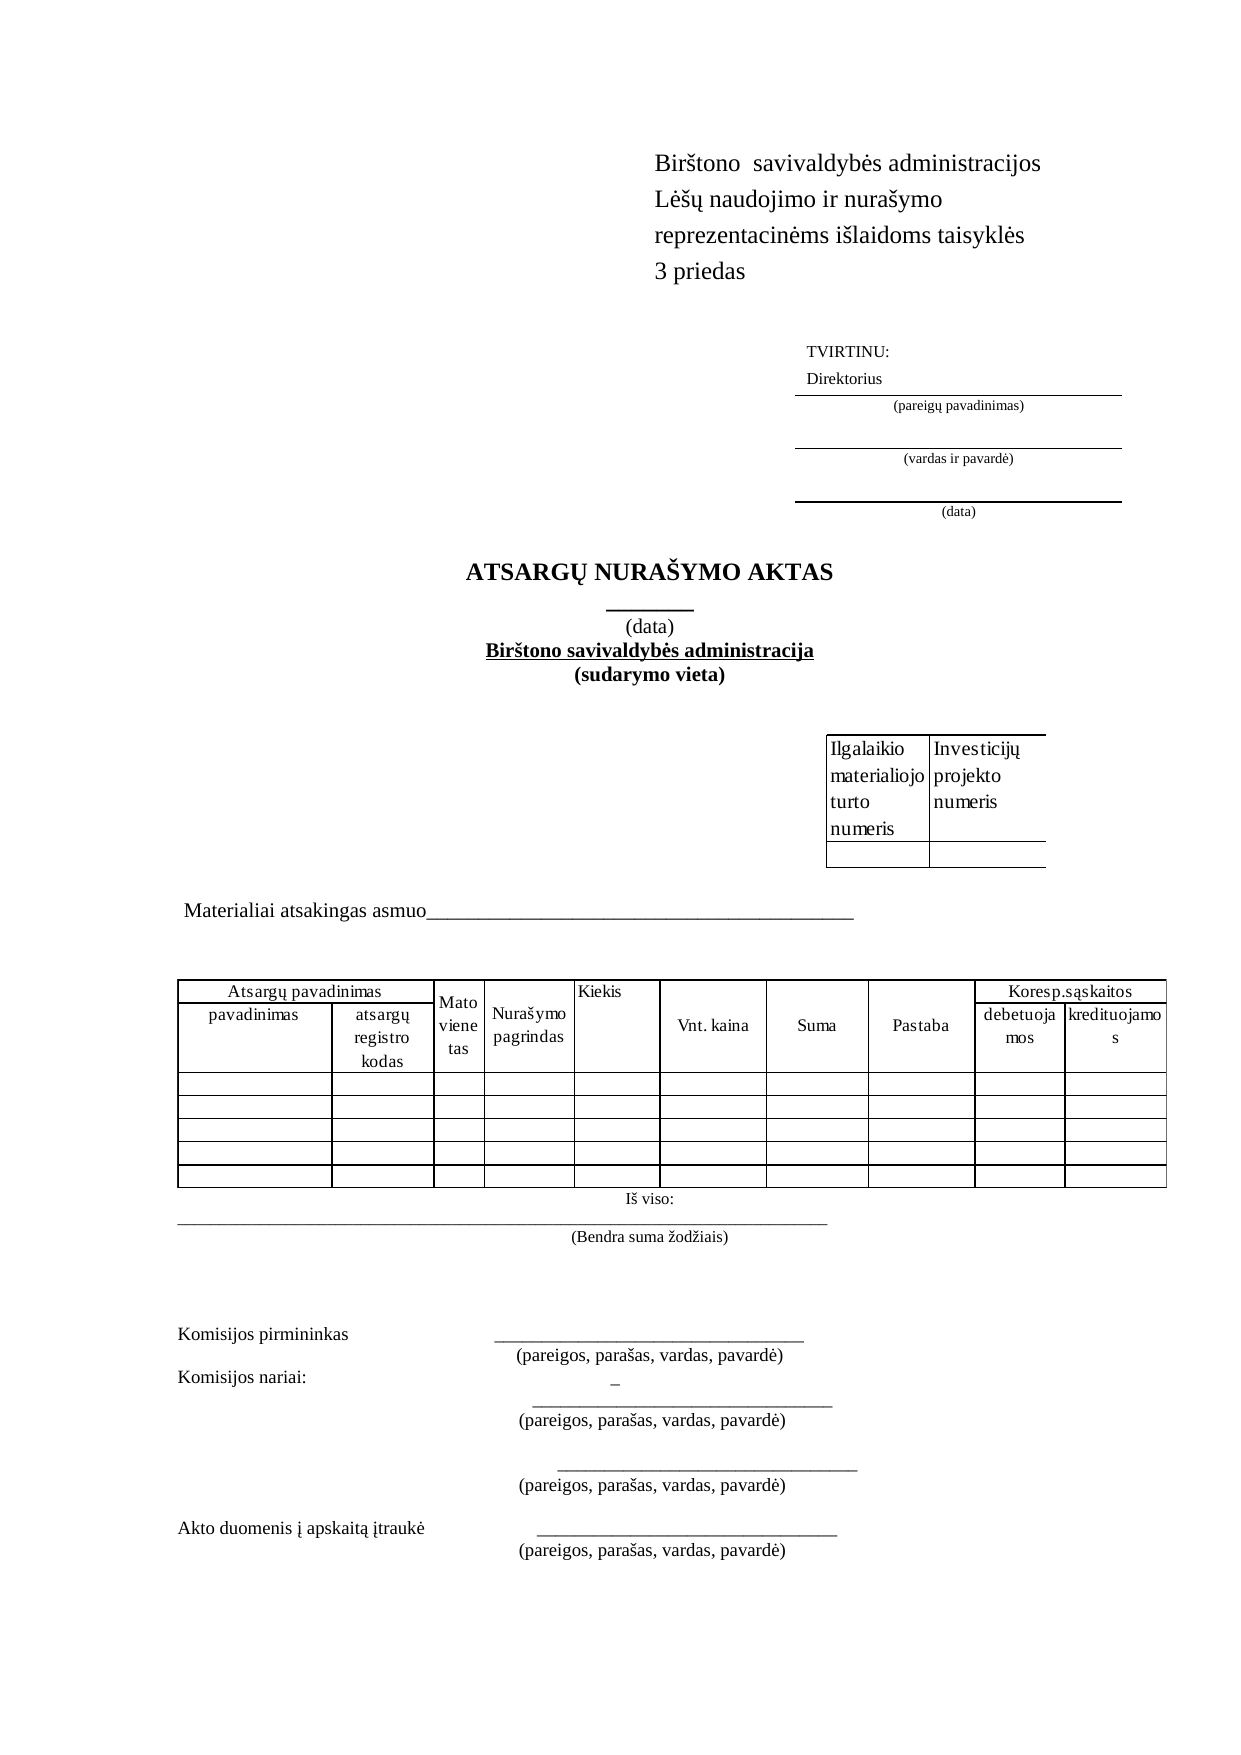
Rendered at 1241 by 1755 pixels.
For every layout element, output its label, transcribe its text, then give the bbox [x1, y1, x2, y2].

text Iš viso: [976, 1166, 1064, 1187]
text Iš viso: [661, 1166, 766, 1187]
text (data) [177, 614, 1122, 638]
text Iš viso: [333, 1073, 433, 1095]
text Komisijos nariai: _ [177, 1366, 1122, 1387]
text Iš viso: [1066, 1073, 1122, 1095]
text Iš viso: [661, 1142, 766, 1164]
text Iš viso: [976, 1073, 1064, 1095]
text Birštono savivaldybės administracija [177, 638, 1122, 662]
text Iš viso: [575, 981, 659, 1072]
text Iš viso: [767, 1119, 868, 1141]
text Iš viso: [485, 1142, 574, 1164]
text Iš viso: [869, 1142, 974, 1164]
text (pareigos, parašas, vardas, pavardė) [177, 1538, 1122, 1560]
table_header TVIRTINU: [795, 342, 1122, 369]
text Iš viso: [575, 1142, 659, 1164]
text Iš viso: [661, 1073, 766, 1095]
text Iš viso: [661, 1119, 766, 1141]
text Iš viso: [976, 1096, 1064, 1118]
text Birštono savivaldybės administracijos [654, 148, 1122, 176]
table_cell [795, 475, 1122, 501]
text Iš viso: [333, 1096, 433, 1118]
text Iš viso: [575, 1073, 659, 1095]
text Iš viso: [179, 1166, 331, 1187]
text Iš viso: [177, 1188, 1122, 1208]
text (pareigos, parašas, vardas, pavardė) [177, 1409, 1122, 1431]
text Iš viso: [179, 1073, 331, 1095]
text Iš viso: [179, 1004, 331, 1072]
text Iš viso: [869, 1166, 974, 1187]
text Iš viso: [767, 1073, 868, 1095]
text Iš viso: [869, 1096, 974, 1118]
text Iš viso: [485, 1119, 574, 1141]
text 3 priedas [654, 256, 1122, 284]
text Iš viso: [1066, 1142, 1122, 1164]
text Iš viso: [869, 981, 974, 1072]
text Akto duomenis į apskaitą įtraukė ________________________________ [177, 1517, 1122, 1538]
text Iš viso: [333, 1142, 433, 1164]
table_cell (pareigų pavadinimas) [795, 396, 1122, 422]
table_cell [795, 422, 1122, 448]
text Iš viso: [661, 1096, 766, 1118]
text Iš viso: [869, 1073, 974, 1095]
text ATSARGŲ NURAŠYMO AKTAS [177, 557, 1122, 586]
text Iš viso: [333, 1166, 433, 1187]
text Iš viso: [435, 1073, 484, 1095]
text Iš viso: [485, 1166, 574, 1187]
text Iš viso: [435, 1096, 484, 1118]
text Komisijos pirmininkas _________________________________ [177, 1323, 1122, 1344]
text Iš viso: [976, 981, 1122, 1002]
text Iš viso: [435, 1142, 484, 1164]
text Iš viso: [179, 1119, 331, 1141]
text ______________________________________________________________________________ [177, 1208, 1122, 1227]
text ________________________________ [477, 1387, 1122, 1409]
text Iš viso: [767, 981, 868, 1072]
text Iš viso: [767, 1166, 868, 1187]
text Iš viso: [435, 1119, 484, 1141]
text (Bendra suma žodžiais) [177, 1227, 1122, 1246]
text Iš viso: [485, 1073, 574, 1095]
text Iš viso: [976, 1119, 1064, 1141]
text reprezentacinėms išlaidoms taisyklės [654, 220, 1122, 248]
text Iš viso: [1066, 1166, 1122, 1187]
text Iš viso: [485, 1096, 574, 1118]
text (sudarymo vieta) [177, 662, 1122, 686]
text Iš viso: [179, 1096, 331, 1118]
text Iš viso: [767, 1096, 868, 1118]
text Iš viso: [435, 981, 484, 1072]
text _______ [177, 586, 1122, 614]
text Iš viso: [435, 1166, 484, 1187]
table_cell Direktorius [795, 369, 1122, 395]
text Iš viso: [976, 1004, 1064, 1072]
text Iš viso: [869, 1119, 974, 1141]
text Iš viso: [333, 1119, 433, 1141]
table_cell (vardas ir pavardė) [795, 449, 1122, 475]
text ________________________________ [177, 1452, 1122, 1474]
text Iš viso: [1066, 1096, 1122, 1118]
text (pareigos, parašas, vardas, pavardė) [177, 1344, 1122, 1366]
text Iš viso: [485, 981, 574, 1072]
text Iš viso: [179, 981, 433, 1002]
text Iš viso: [575, 1119, 659, 1141]
text Iš viso: [575, 1166, 659, 1187]
text Iš viso: [575, 1096, 659, 1118]
text Materialiai atsakingas asmuo_________________________________________ [177, 898, 1122, 922]
text Iš viso: [1066, 1004, 1122, 1072]
text Iš viso: [661, 981, 766, 1072]
text Iš viso: [767, 1142, 868, 1164]
text Iš viso: [333, 1004, 433, 1072]
text Lėšų naudojimo ir nurašymo [654, 184, 1122, 212]
text Iš viso: [1066, 1119, 1122, 1141]
text Iš viso: [976, 1142, 1064, 1164]
table_cell (data) [795, 503, 1122, 528]
text (pareigos, parašas, vardas, pavardė) [177, 1474, 1122, 1495]
text Iš viso: [179, 1142, 331, 1164]
